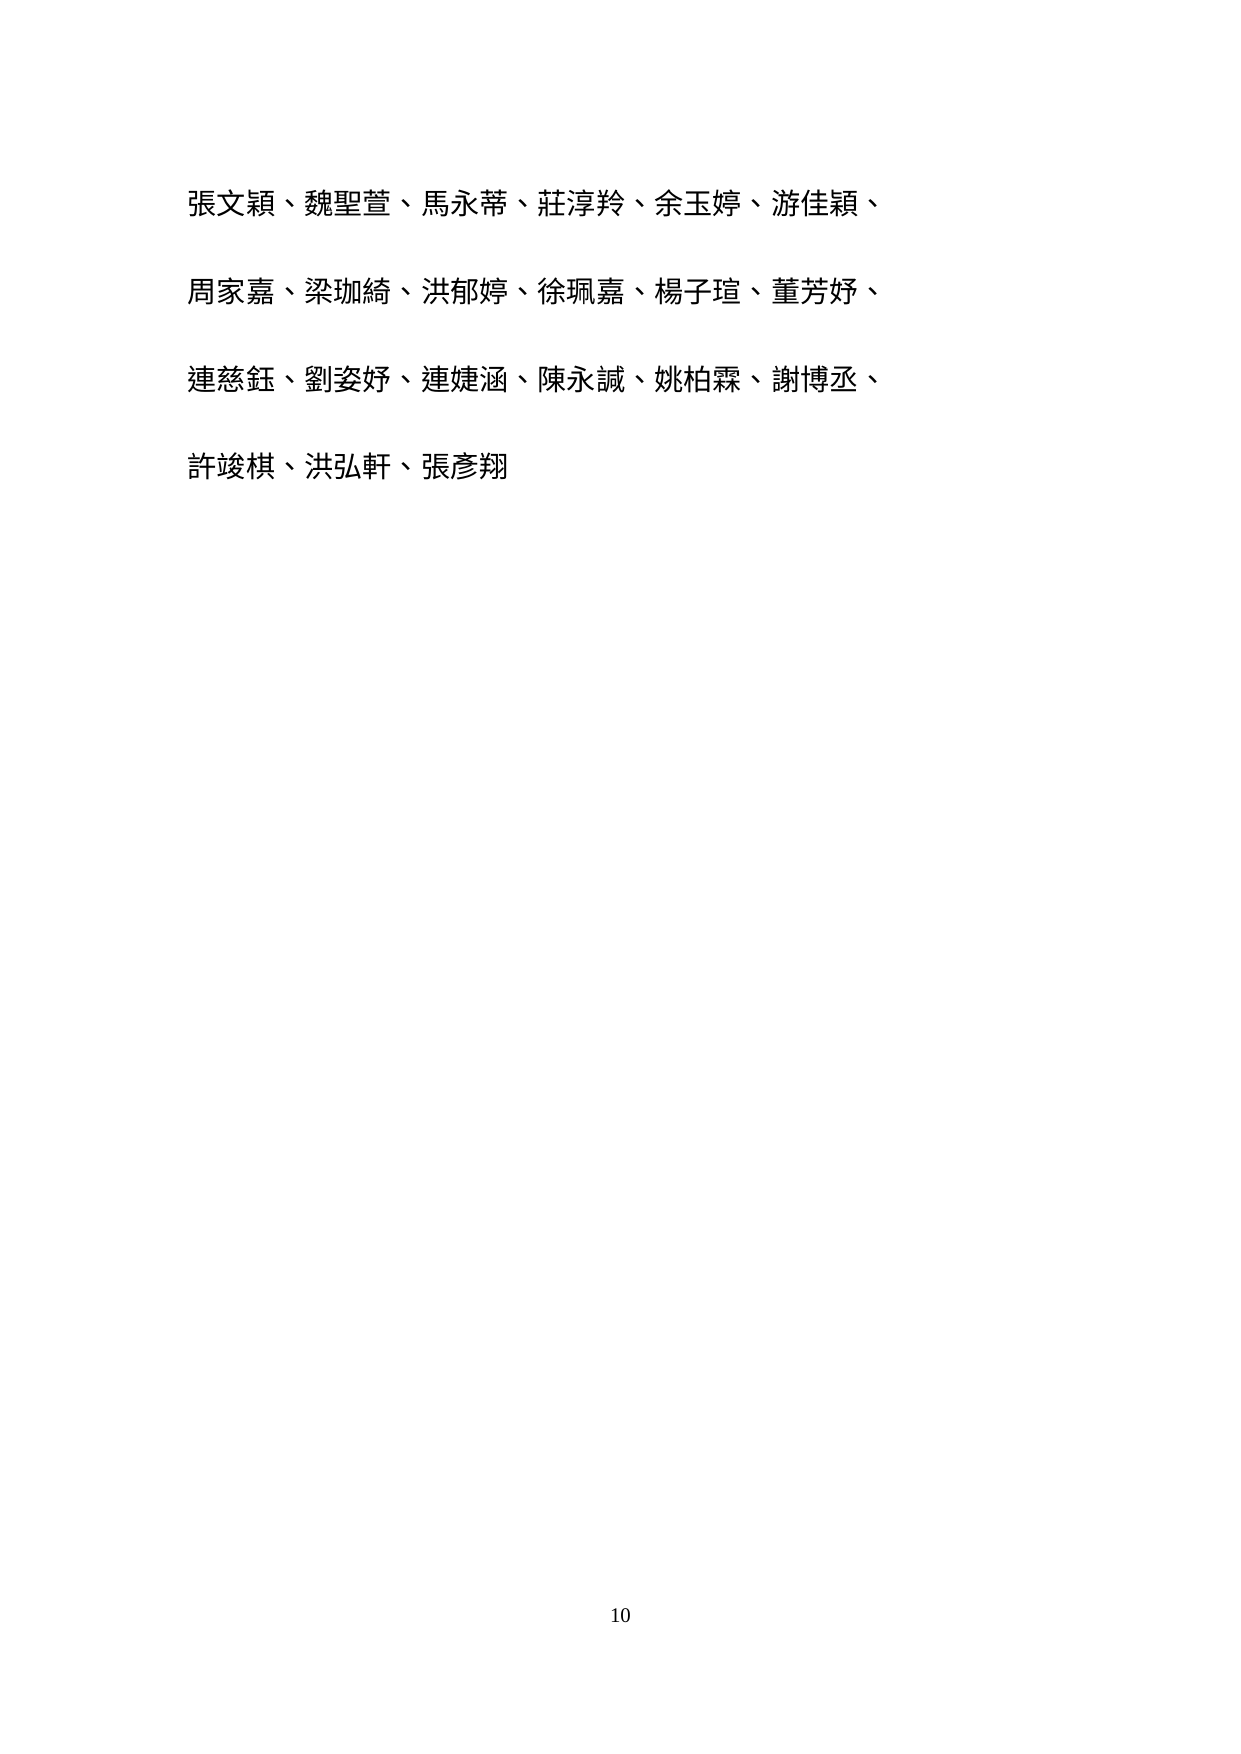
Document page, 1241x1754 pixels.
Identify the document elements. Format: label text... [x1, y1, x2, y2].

text 周家嘉、梁珈綺、洪郁婷、徐珮嘉、楊子瑄、董芳妤、 [187, 252, 1053, 327]
text 許竣棋、洪弘軒、張彥翔 [187, 427, 1053, 502]
text 連慈鈺、劉姿妤、連婕涵、陳永諴、姚柏霖、謝博丞、 [187, 340, 1053, 415]
text 張文穎、魏聖萱、馬永蒂、莊淳羚、余玉婷、游佳穎、 [187, 164, 1053, 239]
